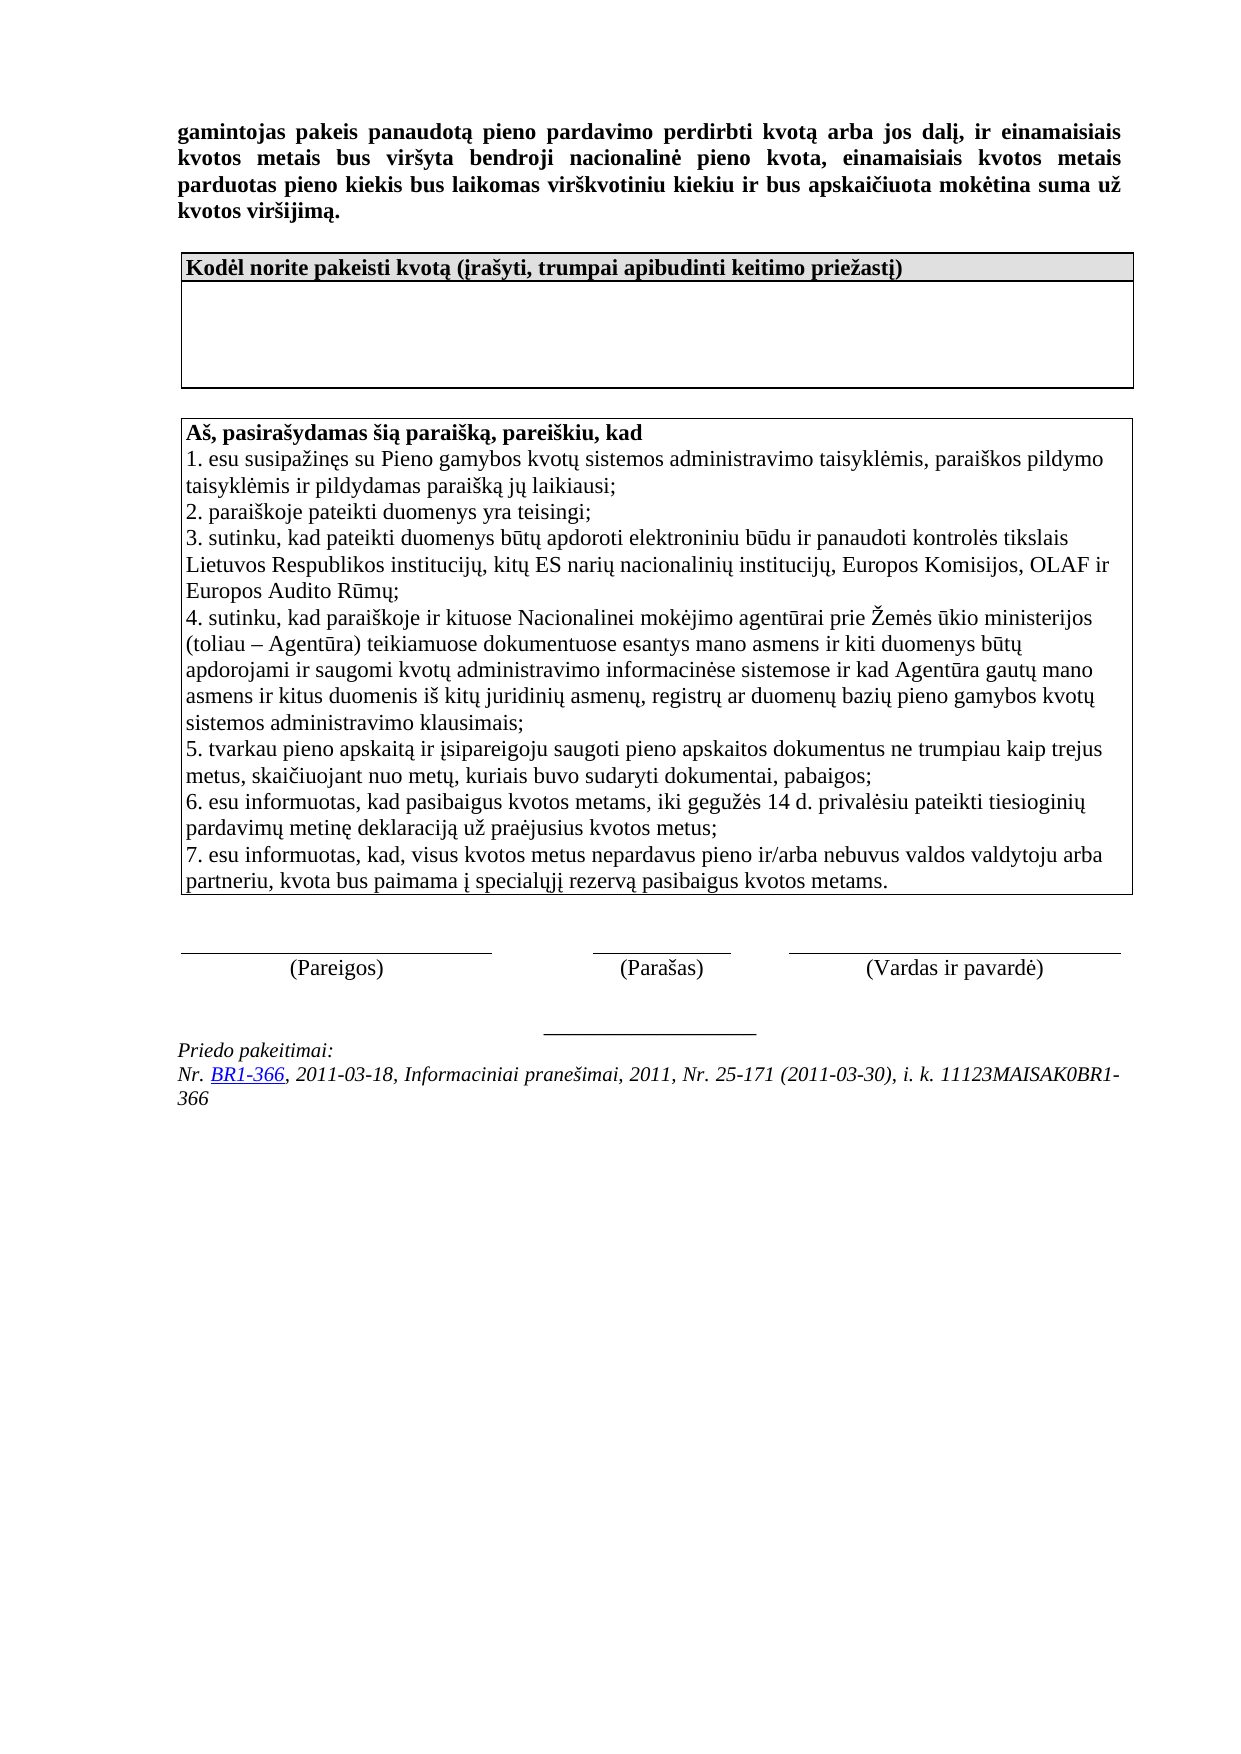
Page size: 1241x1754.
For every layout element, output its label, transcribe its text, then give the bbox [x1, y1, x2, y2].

text _________________ [177, 1009, 1122, 1038]
text gamintojas pakeis panaudotą pieno pardavimo perdirbti kvotą arba jos dalį, ir einamaisiais kvotos metais bus viršyta bendroji nacionalinė pieno kvota, einamaisiais kvotos metais parduotas pieno kiekis bus laikomas virškvotiniu kiekiu ir bus apskaičiuota mokėtina suma už kvotos viršijimą. [177, 118, 1122, 223]
text Priedo pakeitimai: [177, 1038, 1122, 1062]
text Nr. BR1-366, 2011-03-18, Informaciniai pranešimai, 2011, Nr. 25-171 (2011-03-30), i. k. 11123MAISAK0BR1-366 [177, 1062, 1122, 1110]
table_header (Pareigos) [181, 954, 492, 980]
table_header (Vardas ir pavardė) [789, 954, 1121, 980]
table_header [492, 953, 593, 980]
table_header [731, 953, 789, 980]
table_cell [182, 282, 1133, 387]
table_header (Parašas) [593, 954, 731, 980]
table_header Kodėl norite pakeisti kvotą (įrašyti, trumpai apibudinti keitimo priežastį) [182, 254, 1133, 280]
table_header Aš, pasirašydamas šią paraišką, pareiškiu, kad 1. esu susipažinęs su Pieno gamybos kvotų sistemos administravimo taisyklėmis, paraiškos pildymo taisyklėmis ir pildydamas paraišką jų laikiausi; 2. paraiškoje pateikti duomenys yra teisingi; 3. sutinku, kad pateikti duomenys būtų apdoroti elektroniniu būdu ir panaudoti kontrolės tikslais Lietuvos Respublikos institucijų, kitų ES narių nacionalinių institucijų, Europos Komisijos, OLAF ir Europos Audito Rūmų; 4. sutinku, kad paraiškoje ir kituose Nacionalinei mokėjimo agentūrai prie Žemės ūkio ministerijos (toliau – Agentūra) teikiamuose dokumentuose esantys mano asmens ir kiti duomenys būtų apdorojami ir saugomi kvotų administravimo informacinėse sistemose ir kad Agentūra gautų mano asmens ir kitus duomenis iš kitų juridinių asmenų, registrų ar duomenų bazių pieno gamybos kvotų sistemos administravimo klausimais; 5. tvarkau pieno apskaitą ir įsipareigoju saugoti pieno apskaitos dokumentus ne trumpiau kaip trejus metus, skaičiuojant nuo metų, kuriais buvo sudaryti dokumentai, pabaigos; 6. esu informuotas, kad pasibaigus kvotos metams, iki gegužės 14 d. privalėsiu pateikti tiesioginių pardavimų metinę deklaraciją už praėjusius kvotos metus; 7. esu informuotas, kad, visus kvotos metus nepardavus pieno ir/arba nebuvus valdos valdytoju arba partneriu, kvota bus paimama į specialųjį rezervą pasibaigus kvotos metams. [182, 419, 1132, 893]
